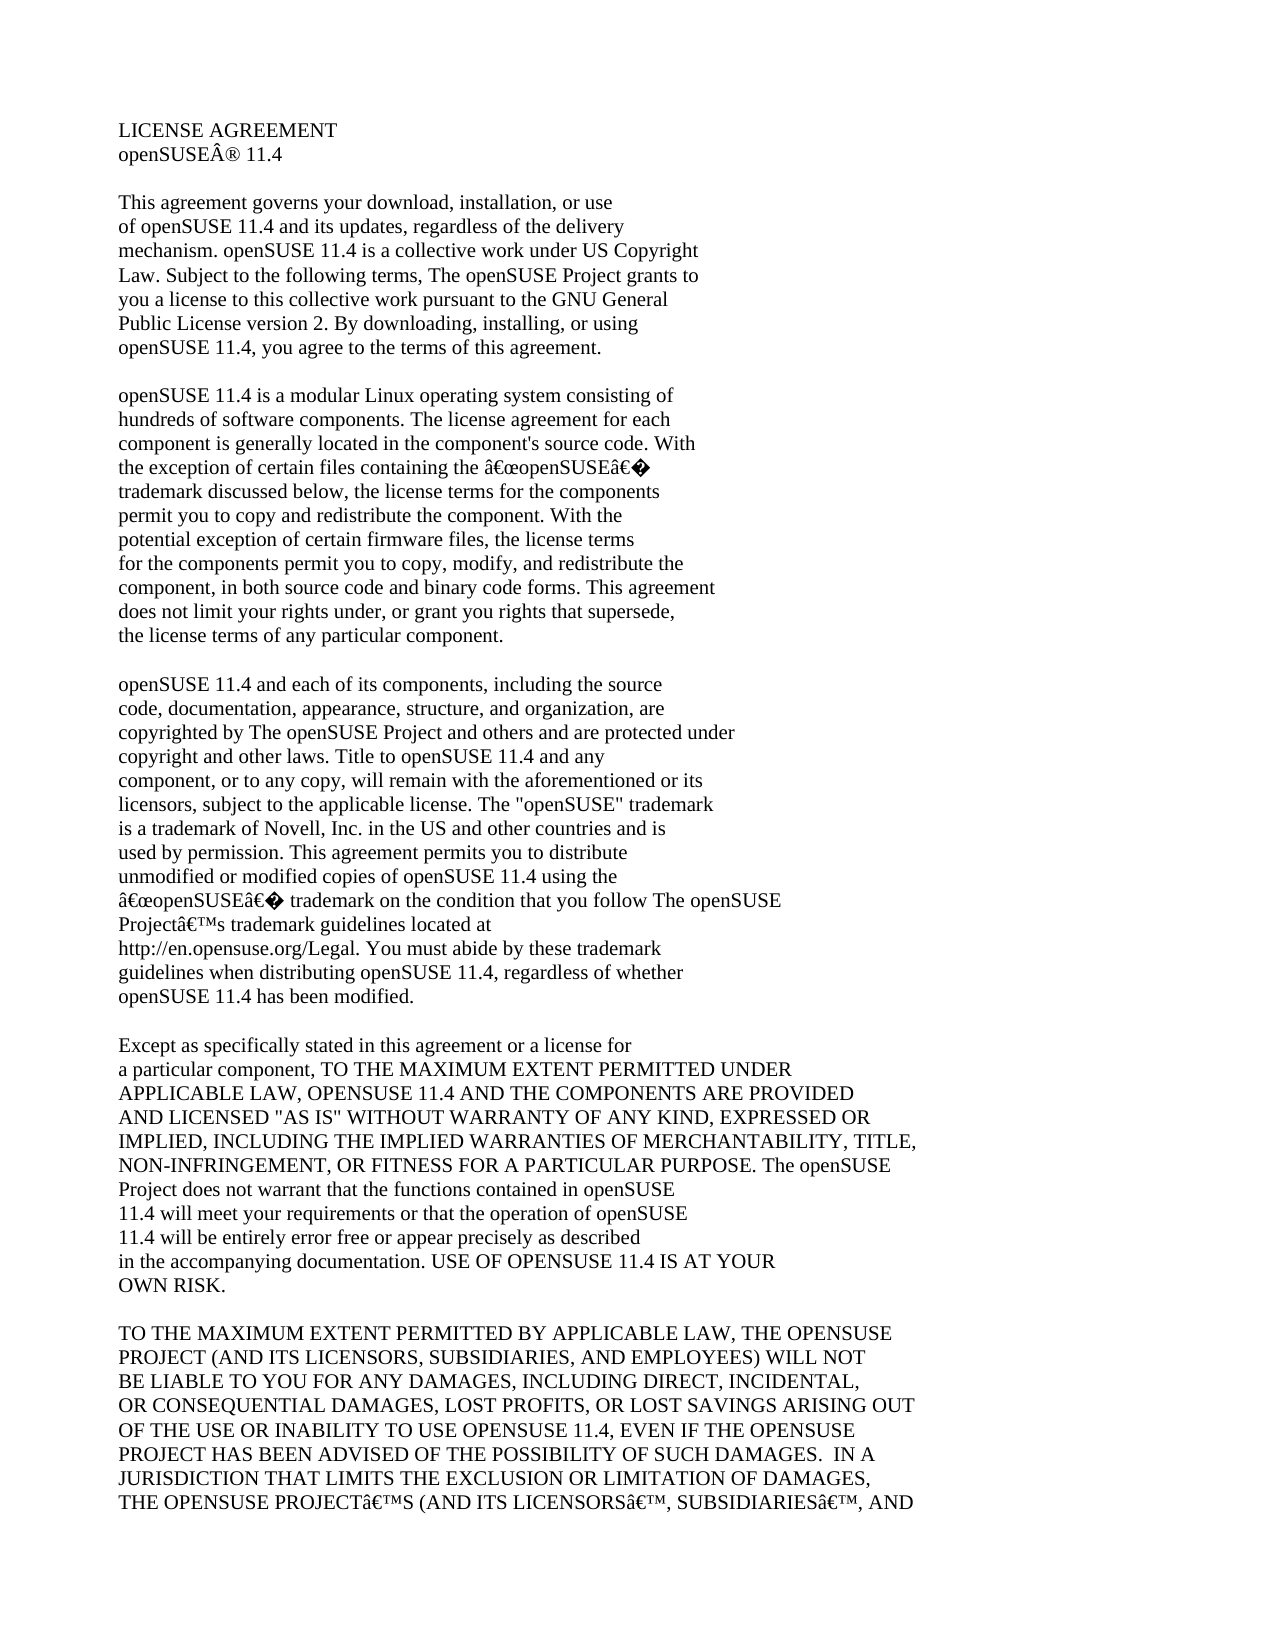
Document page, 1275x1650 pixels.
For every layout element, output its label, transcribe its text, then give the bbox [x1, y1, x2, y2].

text used by permission. This agreement permits you to distribute [118, 840, 1157, 864]
text Projectâ€™s trademark guidelines located at [118, 912, 1157, 936]
text copyrighted by The openSUSE Project and others and are protected under [118, 720, 1157, 744]
text licensors, subject to the applicable license. The "openSUSE" trademark [118, 792, 1157, 816]
text openSUSEÂ® 11.4 [118, 142, 1157, 166]
text BE LIABLE TO YOU FOR ANY DAMAGES, INCLUDING DIRECT, INCIDENTAL, [118, 1369, 1157, 1393]
text potential exception of certain firmware files, the license terms [118, 527, 1157, 551]
text component, in both source code and binary code forms. This agreement [118, 575, 1157, 599]
text the license terms of any particular component. [118, 623, 1157, 647]
text This agreement governs your download, installation, or use [118, 190, 1157, 214]
text Except as specifically stated in this agreement or a license for [118, 1032, 1157, 1057]
text copyright and other laws. Title to openSUSE 11.4 and any [118, 744, 1157, 768]
text trademark discussed below, the license terms for the components [118, 479, 1157, 503]
text component is generally located in the component's source code. With [118, 431, 1157, 455]
text unmodified or modified copies of openSUSE 11.4 using the [118, 864, 1157, 888]
text hundreds of software components. The license agreement for each [118, 407, 1157, 431]
text â€œopenSUSEâ€� trademark on the condition that you follow The openSUSE [118, 888, 1157, 912]
text APPLICABLE LAW, OPENSUSE 11.4 AND THE COMPONENTS ARE PROVIDED [118, 1081, 1157, 1105]
text of openSUSE 11.4 and its updates, regardless of the delivery [118, 214, 1157, 238]
text OF THE USE OR INABILITY TO USE OPENSUSE 11.4, EVEN IF THE OPENSUSE [118, 1417, 1157, 1442]
text code, documentation, appearance, structure, and organization, are [118, 696, 1157, 720]
text guidelines when distributing openSUSE 11.4, regardless of whether [118, 960, 1157, 984]
text THE OPENSUSE PROJECTâ€™S (AND ITS LICENSORSâ€™, SUBSIDIARIESâ€™, AND [118, 1490, 1157, 1514]
text Project does not warrant that the functions contained in openSUSE [118, 1177, 1157, 1201]
text does not limit your rights under, or grant you rights that supersede, [118, 599, 1157, 623]
text openSUSE 11.4 and each of its components, including the source [118, 672, 1157, 696]
text Public License version 2. By downloading, installing, or using [118, 311, 1157, 335]
text OWN RISK. [118, 1273, 1157, 1297]
text AND LICENSED "AS IS" WITHOUT WARRANTY OF ANY KIND, EXPRESSED OR [118, 1105, 1157, 1129]
text the exception of certain files containing the â€œopenSUSEâ€� [118, 455, 1157, 479]
text 11.4 will be entirely error free or appear precisely as described [118, 1225, 1157, 1249]
text PROJECT HAS BEEN ADVISED OF THE POSSIBILITY OF SUCH DAMAGES. IN A [118, 1442, 1157, 1466]
text for the components permit you to copy, modify, and redistribute the [118, 551, 1157, 575]
text mechanism. openSUSE 11.4 is a collective work under US Copyright [118, 238, 1157, 262]
text http://en.opensuse.org/Legal. You must abide by these trademark [118, 936, 1157, 960]
text JURISDICTION THAT LIMITS THE EXCLUSION OR LIMITATION OF DAMAGES, [118, 1466, 1157, 1490]
text permit you to copy and redistribute the component. With the [118, 503, 1157, 527]
text you a license to this collective work pursuant to the GNU General [118, 287, 1157, 311]
text 11.4 will meet your requirements or that the operation of openSUSE [118, 1201, 1157, 1225]
text NON-INFRINGEMENT, OR FITNESS FOR A PARTICULAR PURPOSE. The openSUSE [118, 1153, 1157, 1177]
text Law. Subject to the following terms, The openSUSE Project grants to [118, 262, 1157, 287]
text in the accompanying documentation. USE OF OPENSUSE 11.4 IS AT YOUR [118, 1249, 1157, 1273]
text PROJECT (AND ITS LICENSORS, SUBSIDIARIES, AND EMPLOYEES) WILL NOT [118, 1345, 1157, 1369]
text openSUSE 11.4 is a modular Linux operating system consisting of [118, 383, 1157, 407]
text a particular component, TO THE MAXIMUM EXTENT PERMITTED UNDER [118, 1057, 1157, 1081]
text LICENSE AGREEMENT [118, 118, 1157, 142]
text TO THE MAXIMUM EXTENT PERMITTED BY APPLICABLE LAW, THE OPENSUSE [118, 1321, 1157, 1345]
text IMPLIED, INCLUDING THE IMPLIED WARRANTIES OF MERCHANTABILITY, TITLE, [118, 1129, 1157, 1153]
text is a trademark of Novell, Inc. in the US and other countries and is [118, 816, 1157, 840]
text OR CONSEQUENTIAL DAMAGES, LOST PROFITS, OR LOST SAVINGS ARISING OUT [118, 1393, 1157, 1417]
text component, or to any copy, will remain with the aforementioned or its [118, 768, 1157, 792]
text openSUSE 11.4 has been modified. [118, 984, 1157, 1008]
text openSUSE 11.4, you agree to the terms of this agreement. [118, 335, 1157, 359]
